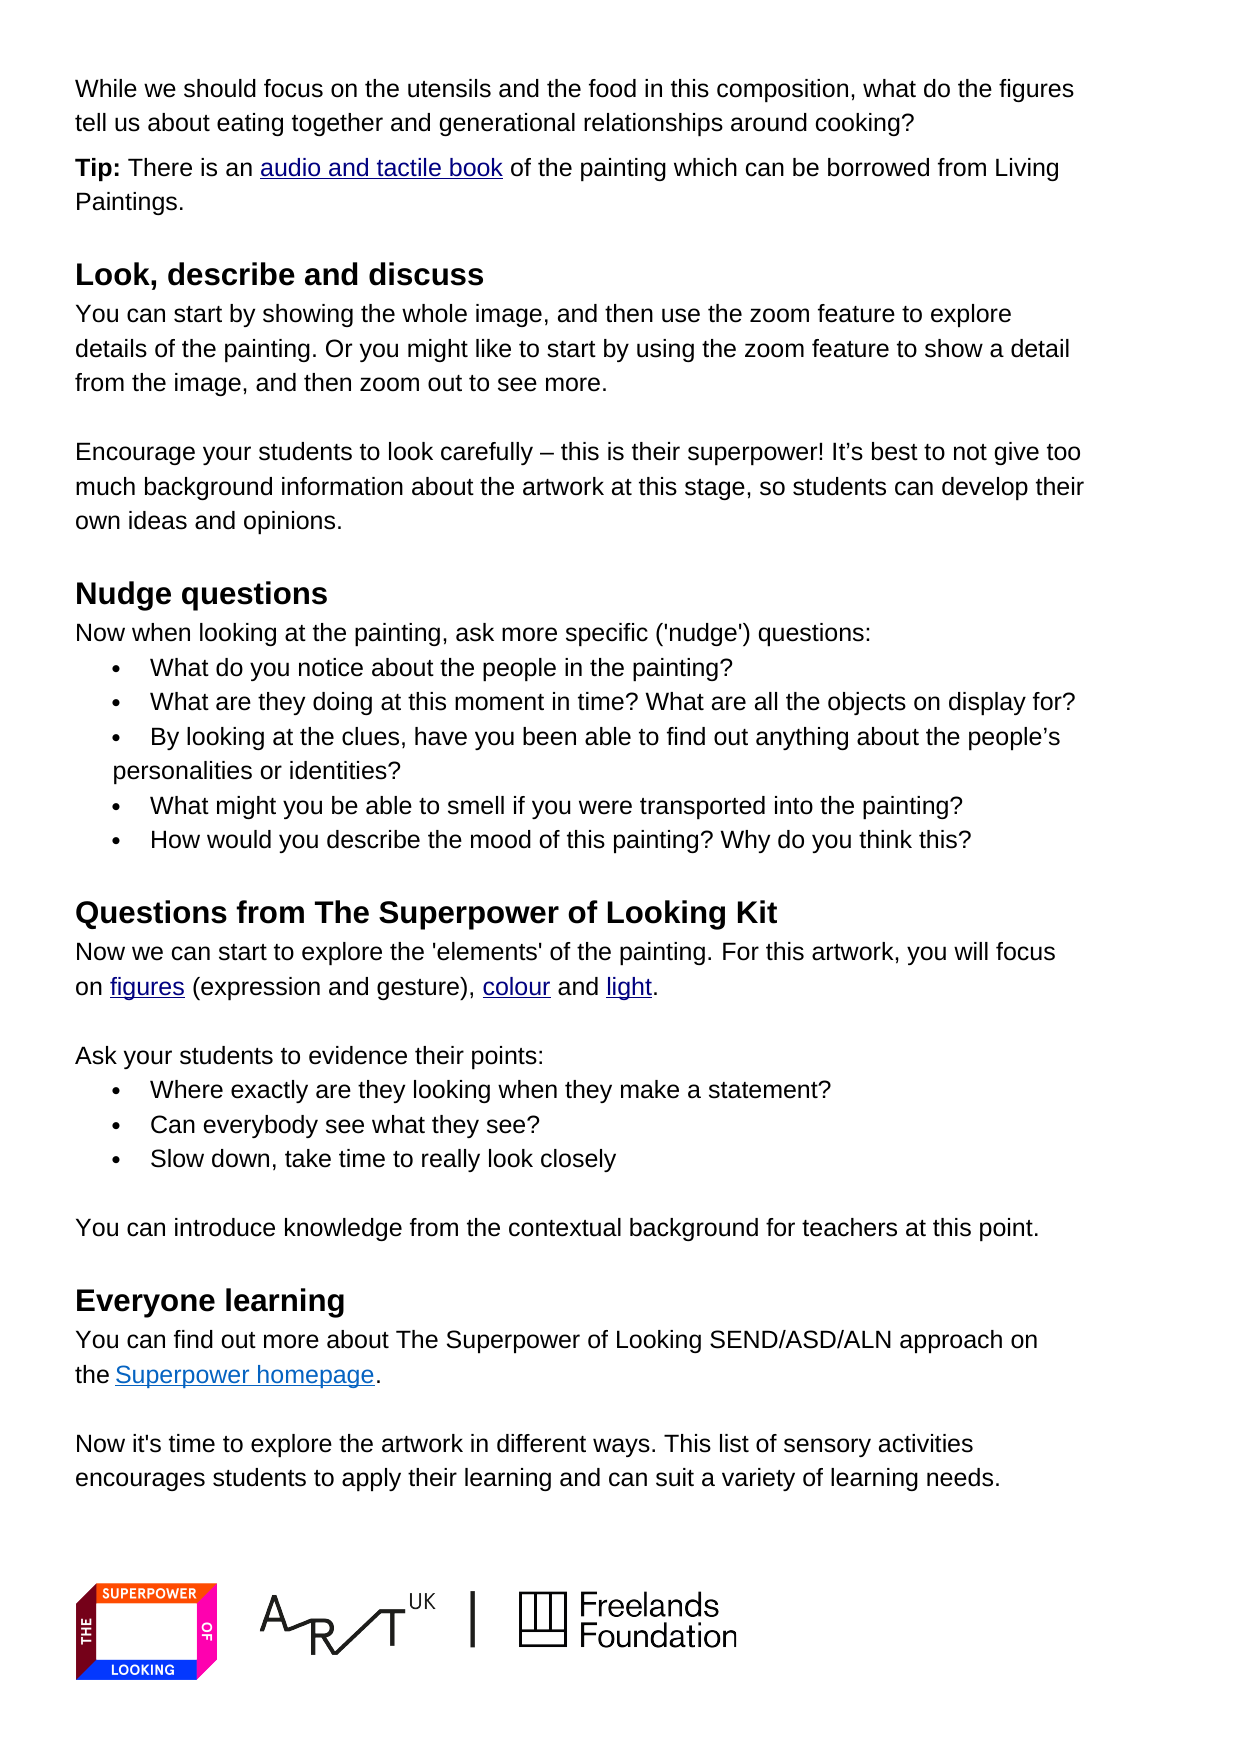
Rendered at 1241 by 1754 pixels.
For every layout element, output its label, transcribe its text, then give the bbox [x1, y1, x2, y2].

list What might you be able to smell if you were transported into the painting? [112, 791, 1090, 819]
list What are they doing at this moment in time? What are all the objects on display for? [112, 687, 1090, 716]
text Tip: There is an audio and tactile book of the painting which can be borrowed from Living Paintings. [75, 153, 1090, 251]
text Everyone learning [75, 1282, 1090, 1318]
text Look, describe and discuss [75, 256, 1090, 292]
text Encourage your students to look carefully – this is their superpower! It’s best to not give too much background information about the artwork at this stage, so students can develop their own ideas and opinions. [75, 437, 1090, 535]
list How would you describe the mood of this painting? Why do you think this? [112, 825, 1090, 854]
text You can find out more about The Superpower of Looking SEND/ASD/ALN approach on the Superpower homepage. [75, 1325, 1090, 1388]
list Can everybody see what they see? [112, 1110, 1090, 1138]
list What do you notice about the people in the painting? [112, 653, 1090, 682]
list By looking at the clues, have you been able to find out anything about the people’s personalities or identities? [112, 722, 1090, 785]
text Questions from The Superpower of Looking Kit [75, 894, 1090, 930]
text You can start by showing the whole image, and then use the zoom feature to explore details of the painting. Or you might like to start by using the zoom feature to show a detail from the image, and then zoom out to see more. [75, 299, 1090, 397]
list Where exactly are they looking when they make a statement? [112, 1075, 1090, 1104]
text Now it's time to explore the artwork in different ways. This list of sensory activities encourages students to apply their learning and can suit a variety of learning needs. [75, 1429, 1090, 1492]
text Ask your students to evidence their points: [75, 1041, 1090, 1069]
text Now we can start to explore the 'elements' of the painting. For this artwork, you will focus on figures (expression and gesture), colour and light. [75, 937, 1090, 1001]
text While we should focus on the utensils and the food in this composition, what do the figures tell us about eating together and generational relationships around cooking? [75, 73, 1090, 137]
list Slow down, take time to really look closely [112, 1144, 1090, 1173]
text Now when looking at the painting, ask more specific ('nudge') questions: [75, 618, 1090, 647]
text You can introduce knowledge from the contextual background for teachers at this point. [75, 1213, 1090, 1242]
text Nudge questions [75, 575, 1090, 611]
